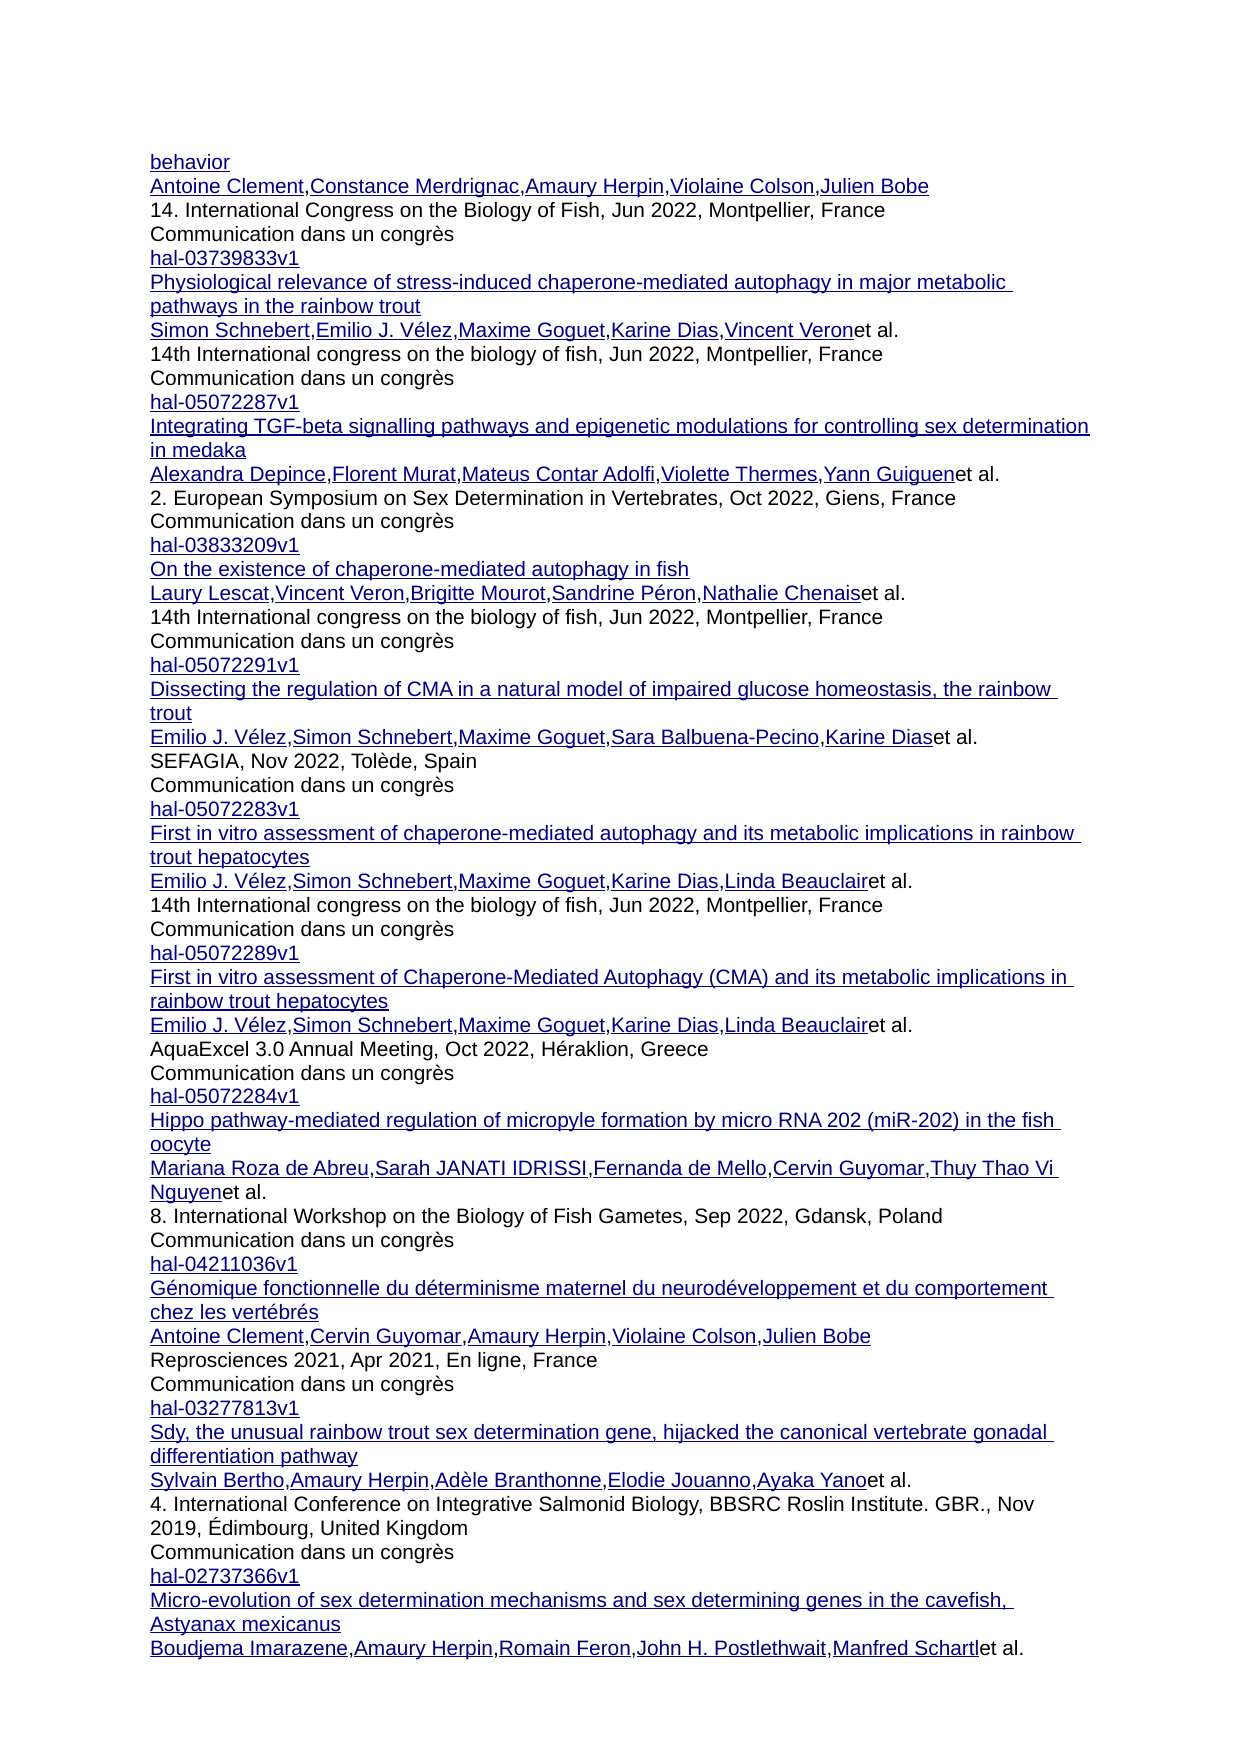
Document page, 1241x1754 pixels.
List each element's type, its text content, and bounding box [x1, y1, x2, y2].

table_cell Sdy, the unusual rainbow trout sex determination gene, hijacked the canonical vertebrate gonadal differentiation pathway Sylvain Bertho,Amaury Herpin,Adèle Branthonne,Elodie Jouanno,Ayaka Yanoet al. 4. International Conference on Integrative Salmonid Biology, BBSRC Roslin Institute. GBR., Nov 2019, Édimbourg, United Kingdom Communication dans un congrès hal-02737366v1 [150, 1420, 1090, 1587]
table_cell First in vitro assessment of chaperone-mediated autophagy and its metabolic implications in rainbow trout hepatocytes Emilio J. Vélez,Simon Schnebert,Maxime Goguet,Karine Dias,Linda Beauclairet al. 14th International congress on the biology of fish, Jun 2022, Montpellier, France Communication dans un congrès hal-05072289v1 [150, 821, 1090, 964]
table_cell Génomique fonctionnelle du déterminisme maternel du neurodéveloppement et du comportement chez les vertébrés Antoine Clement,Cervin Guyomar,Amaury Herpin,Violaine Colson,Julien Bobe Reprosciences 2021, Apr 2021, En ligne, France Communication dans un congrès hal-03277813v1 [150, 1276, 1090, 1420]
table_cell Micro-evolution of sex determination mechanisms and sex determining genes in the cavefish, Astyanax mexicanus Boudjema Imarazene,Amaury Herpin,Romain Feron,John H. Postlethwait,Manfred Schartlet al. [150, 1588, 1090, 1659]
table_cell in medaka Alexandra Depince,Florent Murat,Mateus Contar Adolfi,Violette Thermes,Yann Guiguenet al. 2. European Symposium on Sex Determination in Vertebrates, Oct 2022, Giens, France Communication dans un congrès hal-03833209v1 [150, 436, 1090, 557]
table_cell First in vitro assessment of Chaperone-Mediated Autophagy (CMA) and its metabolic implications in rainbow trout hepatocytes Emilio J. Vélez,Simon Schnebert,Maxime Goguet,Karine Dias,Linda Beauclairet al. AquaExcel 3.0 Annual Meeting, Oct 2022, Héraklion, Greece Communication dans un congrès hal-05072284v1 [150, 965, 1090, 1108]
table_cell On the existence of chaperone-mediated autophagy in fish Laury Lescat,Vincent Veron,Brigitte Mourot,Sandrine Péron,Nathalie Chenaiset al. 14th International congress on the biology of fish, Jun 2022, Montpellier, France Communication dans un congrès hal-05072291v1 [150, 557, 1090, 677]
table_cell behavior Antoine Clement,Constance Merdrignac,Amaury Herpin,Violaine Colson,Julien Bobe 14. International Congress on the Biology of Fish, Jun 2022, Montpellier, France Communication dans un congrès hal-03739833v1 [150, 150, 1090, 270]
table_cell Hippo pathway-mediated regulation of micropyle formation by micro RNA 202 (miR-202) in the fish oocyte Mariana Roza de Abreu,Sarah JANATI IDRISSI,Fernanda de Mello,Cervin Guyomar,Thuy Thao Vi Nguyenet al. 8. International Workshop on the Biology of Fish Gametes, Sep 2022, Gdansk, Poland Communication dans un congrès hal-04211036v1 [150, 1108, 1090, 1276]
table_cell Dissecting the regulation of CMA in a natural model of impaired glucose homeostasis, the rainbow trout Emilio J. Vélez,Simon Schnebert,Maxime Goguet,Sara Balbuena-Pecino,Karine Diaset al. SEFAGIA, Nov 2022, Tolède, Spain Communication dans un congrès hal-05072283v1 [150, 677, 1090, 821]
table_cell Integrating TGF-beta signalling pathways and epigenetic modulations for controlling sex determination [150, 414, 1090, 434]
table_cell Physiological relevance of stress-induced chaperone-mediated autophagy in major metabolic pathways in the rainbow trout Simon Schnebert,Emilio J. Vélez,Maxime Goguet,Karine Dias,Vincent Veronet al. 14th International congress on the biology of fish, Jun 2022, Montpellier, France Communication dans un congrès hal-05072287v1 [150, 270, 1090, 413]
